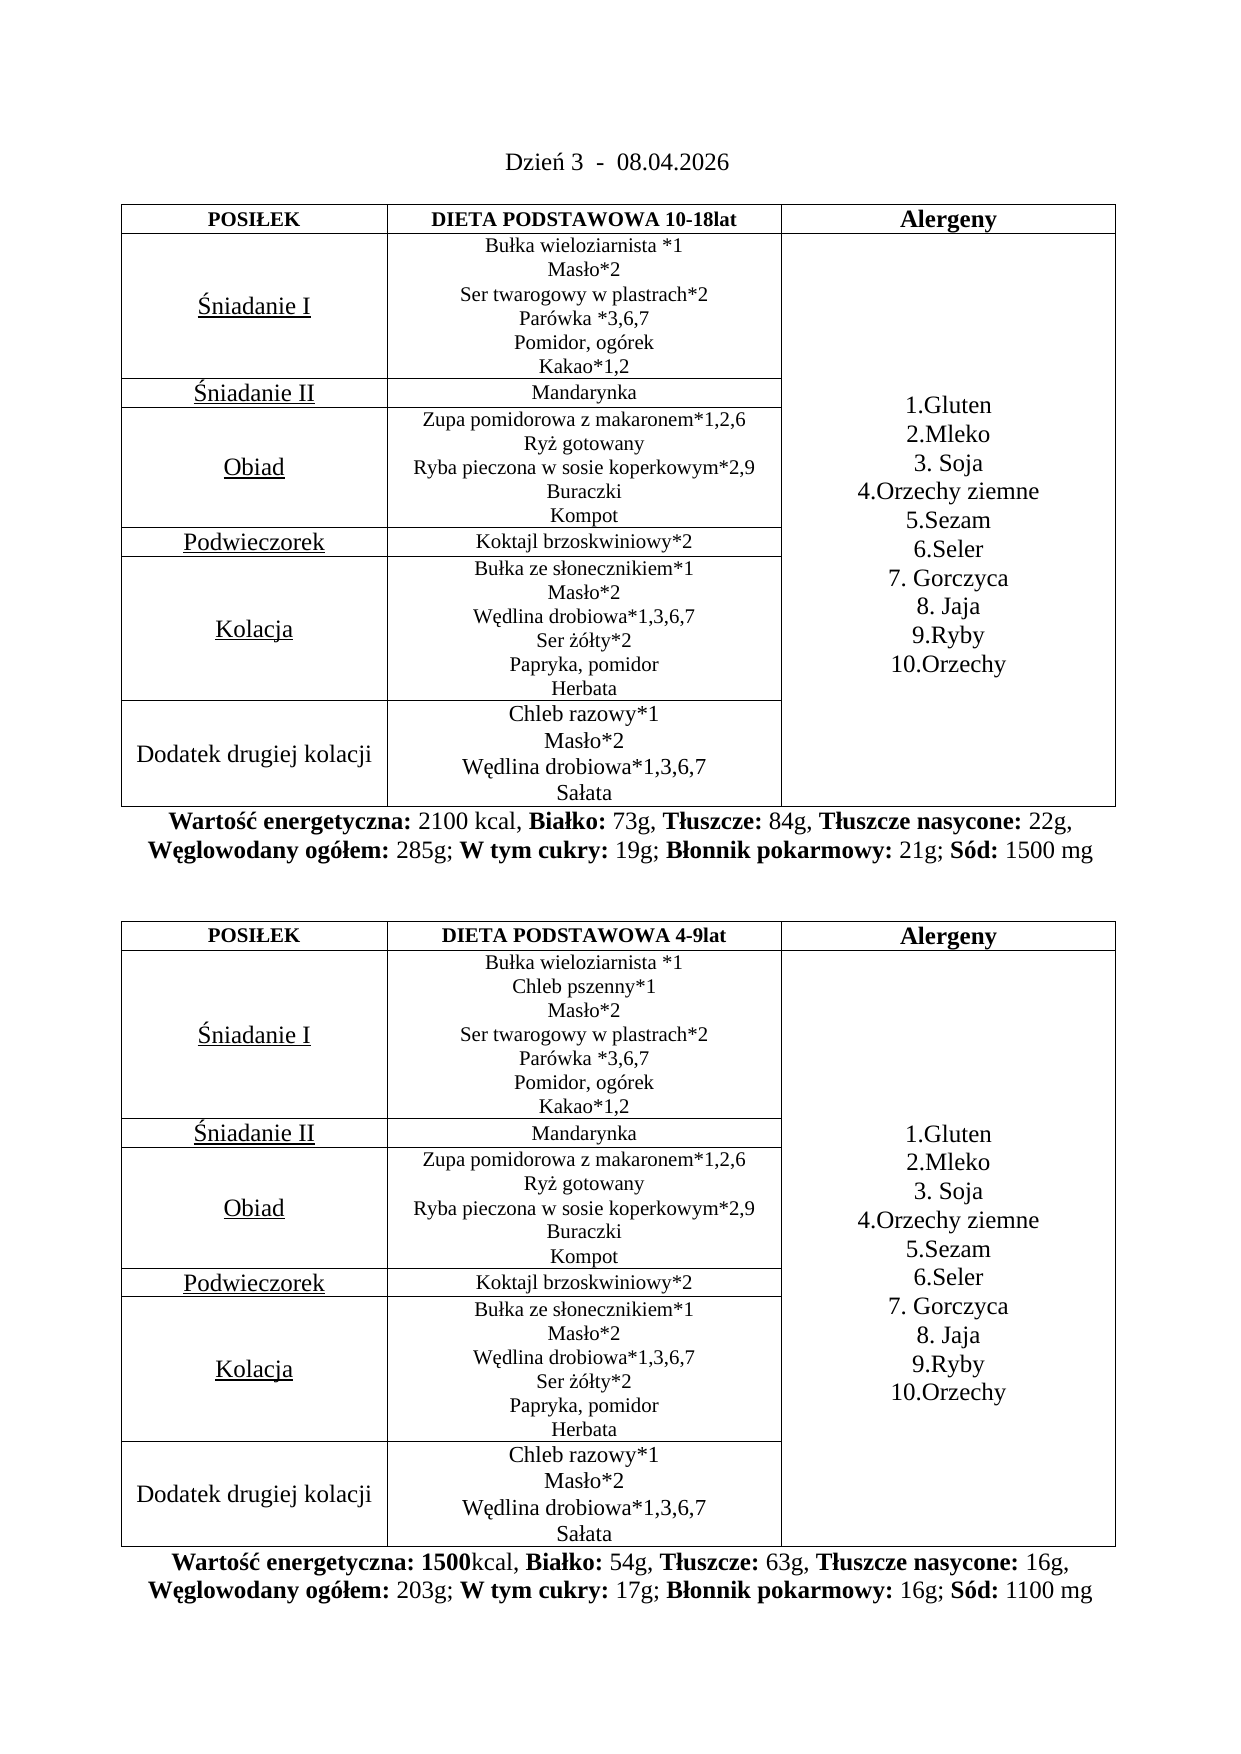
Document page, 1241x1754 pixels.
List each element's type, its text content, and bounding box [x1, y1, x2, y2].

table_cell Chleb razowy*1 Masło*2 Wędlina drobiowa*1,3,6,7 Sałata [388, 1442, 781, 1546]
table_cell Koktajl brzoskwiniowy*2 [388, 528, 781, 556]
table_cell Chleb razowy*1 Masło*2 Wędlina drobiowa*1,3,6,7 Sałata [388, 701, 781, 806]
table_cell Bułka ze słonecznikiem*1 Masło*2 Wędlina drobiowa*1,3,6,7 Ser żółty*2 Papryka, pomidor Herbata [388, 1297, 781, 1441]
table_cell Obiad [122, 1148, 387, 1268]
table_cell Śniadanie I [122, 234, 387, 378]
table_cell Kolacja [122, 1297, 387, 1441]
table_cell 1.Gluten 2.Mleko 3. Soja 4.Orzechy ziemne 5.Sezam 6.Seler 7. Gorczyca 8. Jaja 9.Ryby 10.Orzechy [782, 951, 1115, 1546]
table_cell Dodatek drugiej kolacji [122, 701, 387, 806]
table_cell Zupa pomidorowa z makaronem*1,2,6 Ryż gotowany Ryba pieczona w sosie koperkowym*2,9 Buraczki Kompot [388, 1148, 781, 1268]
table_cell Mandarynka [388, 1119, 781, 1147]
table_cell Mandarynka [388, 379, 781, 407]
table_header POSIŁEK [122, 205, 387, 233]
table_cell Bułka ze słonecznikiem*1 Masło*2 Wędlina drobiowa*1,3,6,7 Ser żółty*2 Papryka, pomidor Herbata [388, 557, 781, 700]
text Wartość energetyczna: 2100 kcal, Białko: 73g, Tłuszcze: 84g, Tłuszcze nasycone: 22g, Węglowodany ogółem: 285g; W tym cukry: 19g; Błonnik pokarmowy: 21g; Sód: 1500 mg [118, 806, 1122, 863]
table_cell Podwieczorek [122, 528, 387, 556]
table_cell Kolacja [122, 557, 387, 700]
table_cell Śniadanie II [122, 379, 387, 407]
text Dzień 3 - 08.04.2026 [118, 147, 1122, 176]
table_cell Bułka wieloziarnista *1 Chleb pszenny*1 Masło*2 Ser twarogowy w plastrach*2 Parówka *3,6,7 Pomidor, ogórek Kakao*1,2 [388, 951, 781, 1118]
table_header Alergeny [782, 205, 1115, 233]
text Wartość energetyczna: 1500kcal, Białko: 54g, Tłuszcze: 63g, Tłuszcze nasycone: 16g, Węglowodany ogółem: 203g; W tym cukry: 17g; Błonnik pokarmowy: 16g; Sód: 1100 mg [118, 1547, 1122, 1604]
table_cell Obiad [122, 408, 387, 527]
table_header POSIŁEK [122, 922, 387, 950]
table_cell Podwieczorek [122, 1269, 387, 1296]
table_cell Koktajl brzoskwiniowy*2 [388, 1269, 781, 1296]
table_cell Śniadanie II [122, 1119, 387, 1147]
table_cell Bułka wieloziarnista *1 Masło*2 Ser twarogowy w plastrach*2 Parówka *3,6,7 Pomidor, ogórek Kakao*1,2 [388, 234, 781, 378]
table_cell Dodatek drugiej kolacji [122, 1442, 387, 1546]
table_header Alergeny [782, 922, 1115, 950]
table_header DIETA PODSTAWOWA 4-9lat [388, 922, 781, 950]
table_header DIETA PODSTAWOWA 10-18lat [388, 205, 781, 233]
table_cell Zupa pomidorowa z makaronem*1,2,6 Ryż gotowany Ryba pieczona w sosie koperkowym*2,9 Buraczki Kompot [388, 408, 781, 527]
table_cell Śniadanie I [122, 951, 387, 1118]
table_cell 1.Gluten 2.Mleko 3. Soja 4.Orzechy ziemne 5.Sezam 6.Seler 7. Gorczyca 8. Jaja 9.Ryby 10.Orzechy [782, 234, 1115, 806]
